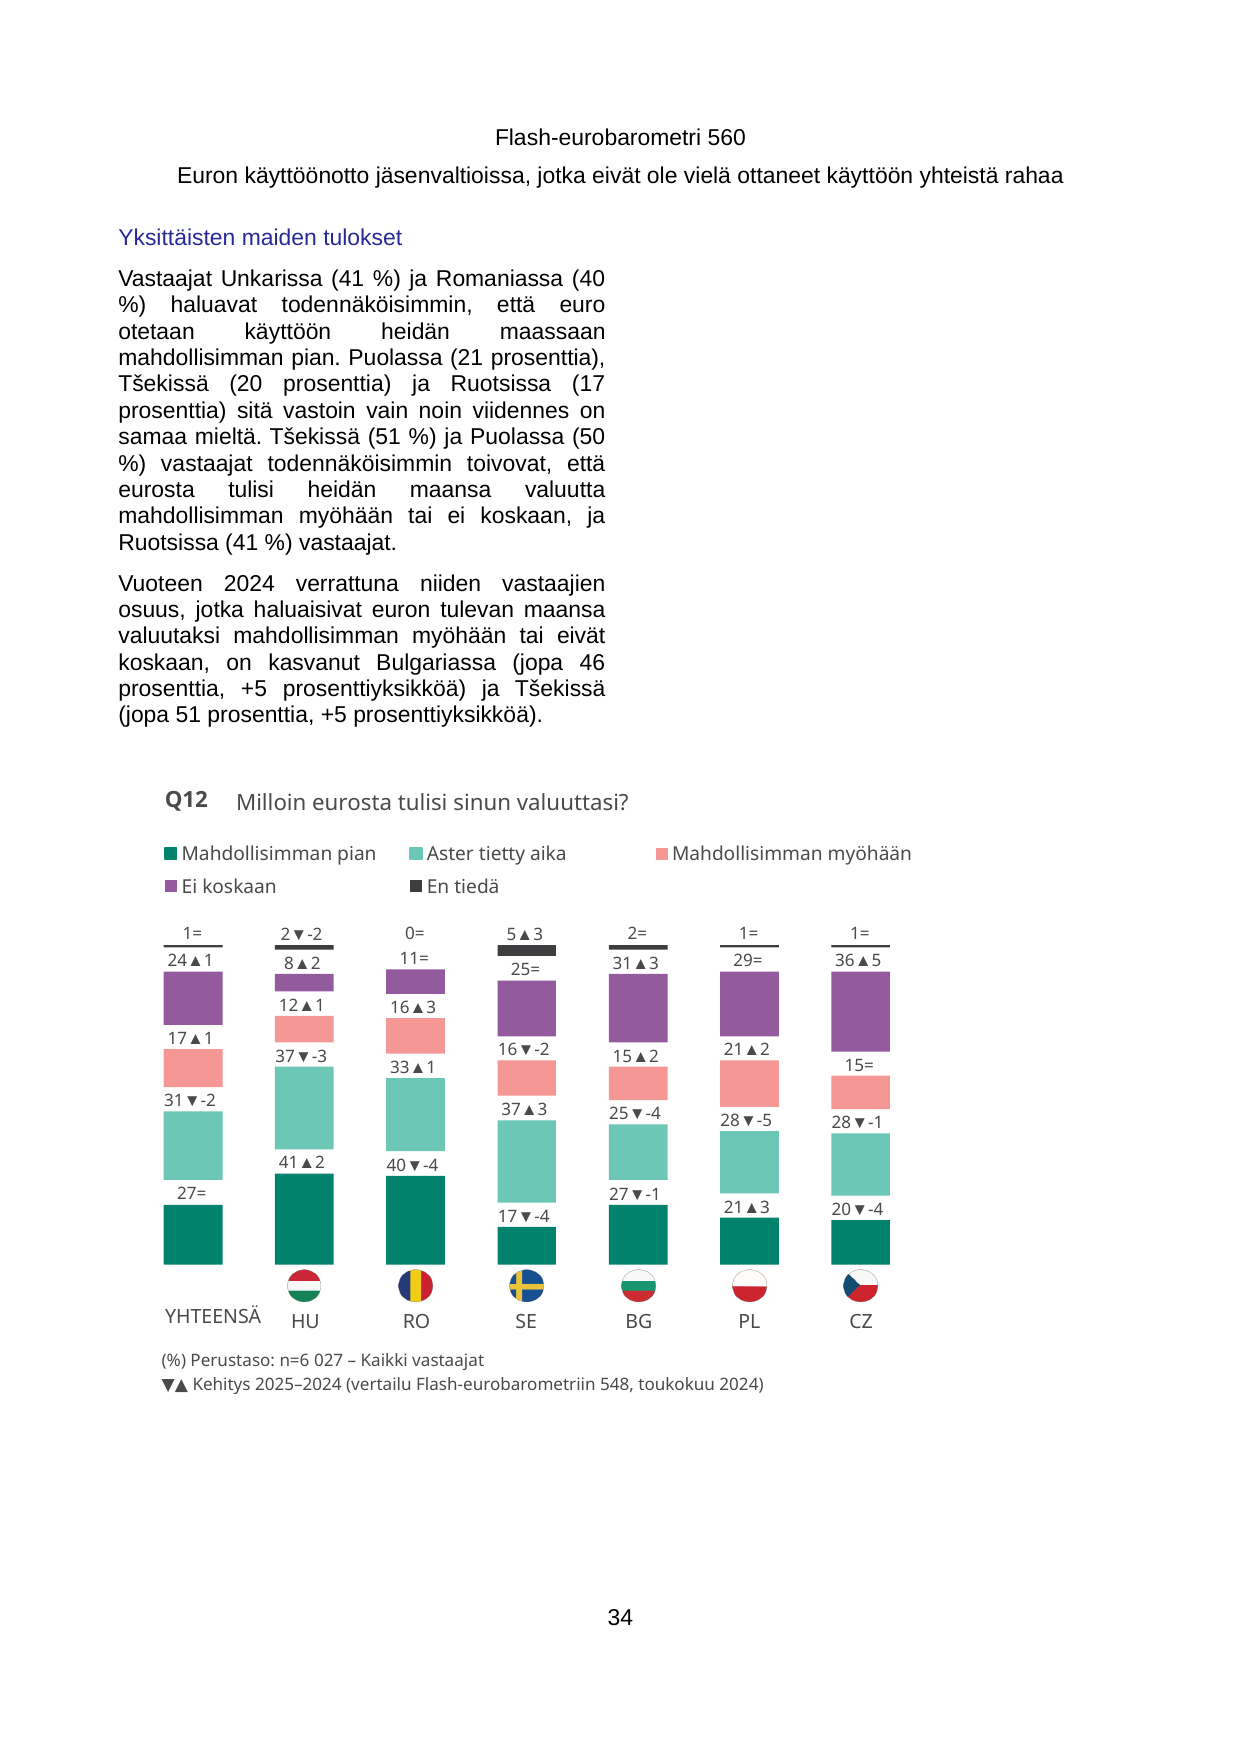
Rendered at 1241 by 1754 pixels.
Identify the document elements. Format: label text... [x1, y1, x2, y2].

text Vastaajat Unkarissa (41 %) ja Romaniassa (40 %) haluavat todennäköisimmin, että euro otetaan käyttöön heidän maassaan mahdollisimman pian. Puolassa (21 prosenttia), Tšekissä (20 prosenttia) ja Ruotsissa (17 prosenttia) sitä vastoin vain noin viidennes on samaa mieltä. Tšekissä (51 %) ja Puolassa (50 %) vastaajat todennäköisimmin toivovat, että eurosta tulisi heidän maansa valuutta mahdollisimman myöhään tai ei koskaan, ja Ruotsissa (41 %) vastaajat. [118, 265, 605, 555]
picture [732, 1269, 767, 1302]
picture [509, 1269, 544, 1302]
picture [621, 1269, 656, 1302]
picture [843, 1269, 878, 1302]
text Vuoteen 2024 verrattuna niiden vastaajien osuus, jotka haluaisivat euron tulevan maansa valuutaksi mahdollisimman myöhään tai eivät koskaan, on kasvanut Bulgariassa (jopa 46 prosenttia, +5 prosenttiyksikköä) ja Tšekissä (jopa 51 prosenttia, +5 prosenttiyksikköä). [118, 569, 605, 728]
picture [287, 1269, 321, 1302]
text Yksittäisten maiden tulokset [118, 224, 605, 250]
picture [398, 1269, 433, 1302]
